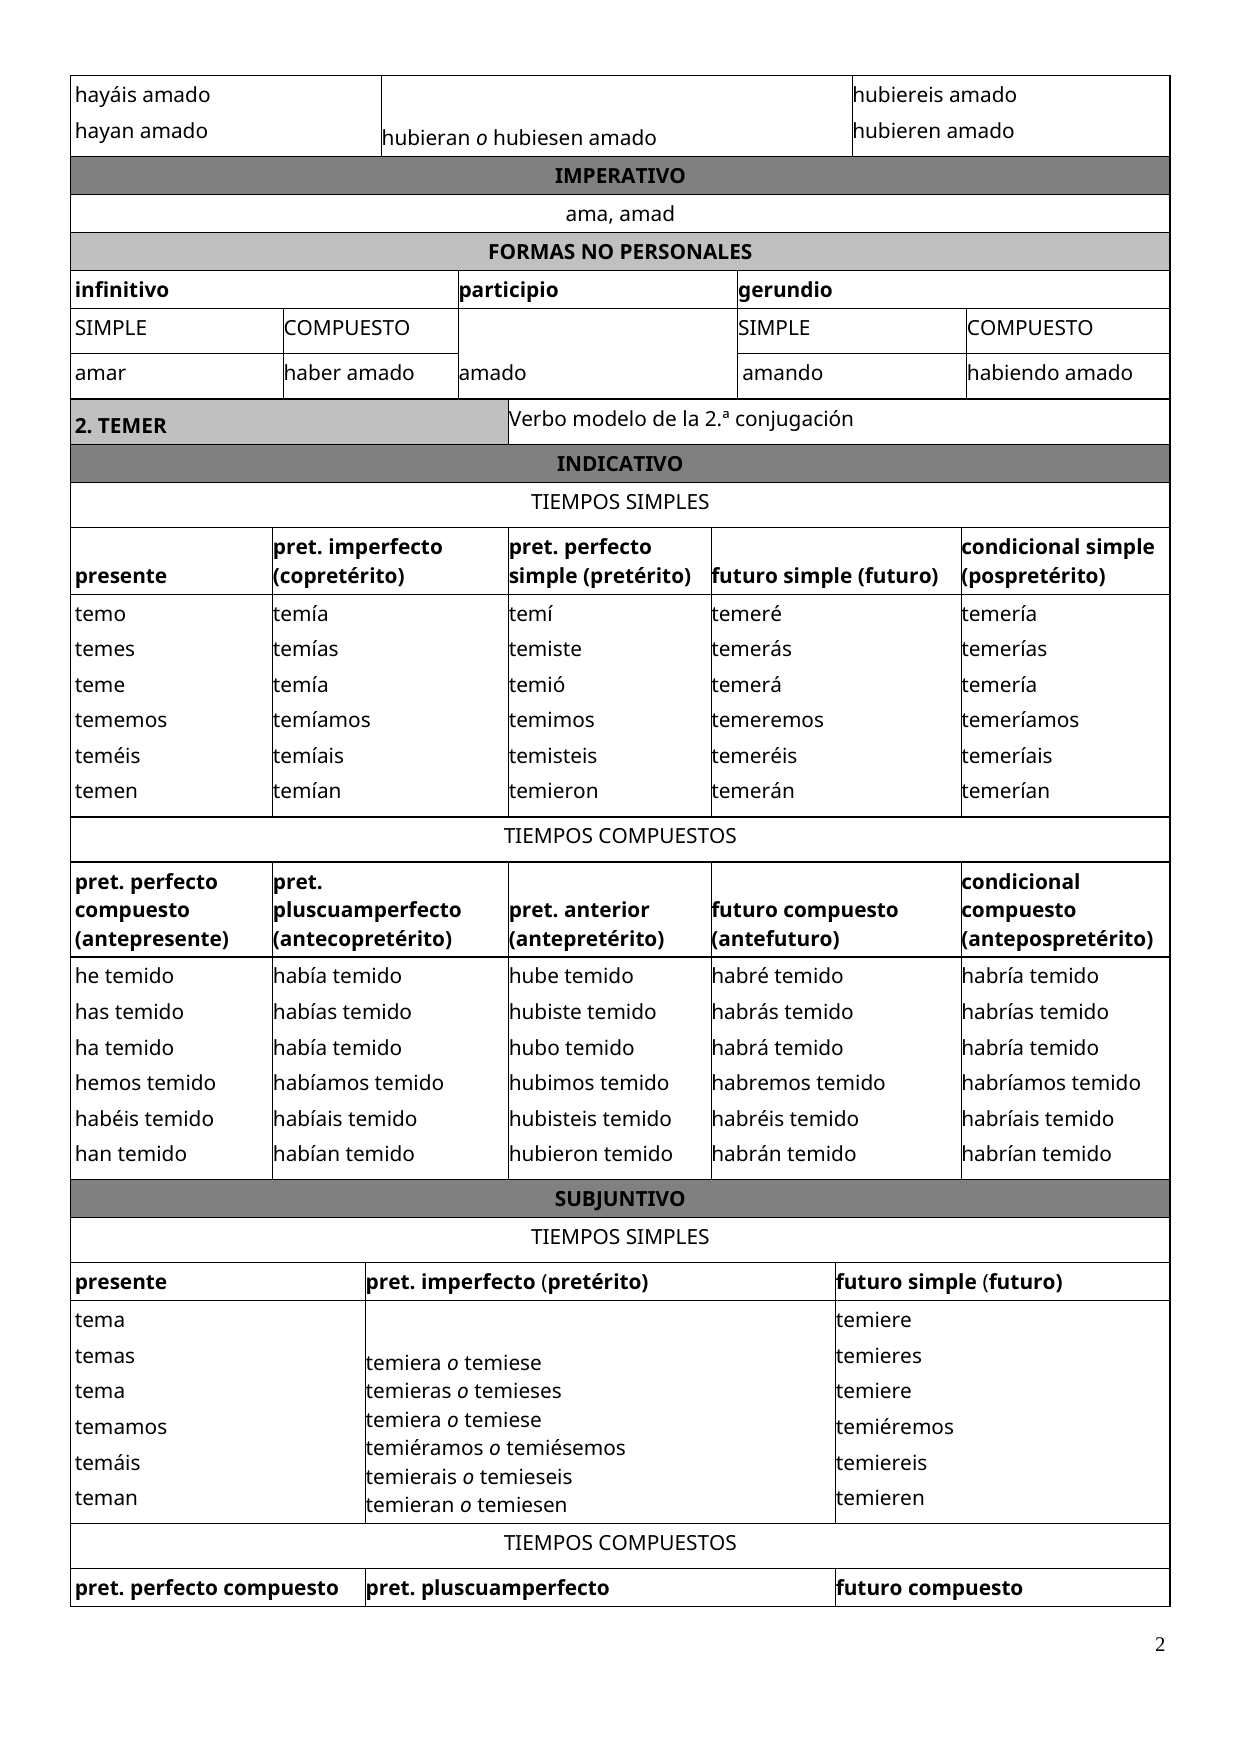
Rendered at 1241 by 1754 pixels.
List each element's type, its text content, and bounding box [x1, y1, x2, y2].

table_cell amando [738, 354, 966, 398]
table_cell COMPUESTO [967, 309, 1169, 353]
table_cell temo temes teme tememos teméis temen [71, 595, 272, 816]
table_cell pret. perfecto compuesto (antepresente) [71, 863, 272, 956]
table_cell futuro simple (futuro) [712, 528, 961, 594]
table_cell participio [459, 271, 737, 308]
table_cell presente [71, 528, 272, 594]
table_cell futuro compuesto (antefuturo) [712, 863, 961, 956]
table_cell temiere temieres temiere temiéremos temiereis temieren [836, 1301, 1169, 1523]
table_cell pret. pluscuamperfecto (antecopretérito) [273, 863, 508, 956]
table_cell hube temido hubiste temido hubo temido hubimos temido hubisteis temido hubieron temido [509, 958, 711, 1179]
table_cell ama, amad [71, 195, 1169, 232]
table_cell pret. pluscuamperfecto [366, 1569, 835, 1606]
table_cell TIEMPOS SIMPLES [71, 1218, 1169, 1262]
table_cell SIMPLE [71, 309, 283, 353]
table_cell había temido habías temido había temido habíamos temido habíais temido habían temido [273, 958, 508, 1179]
table_cell presente [71, 1263, 365, 1300]
table_cell amado [459, 309, 737, 398]
table_cell pret. anterior (antepretérito) [509, 863, 711, 956]
table_cell habiendo amado [967, 354, 1169, 398]
table_cell COMPUESTO [284, 309, 458, 353]
table_cell hayáis amado hayan amado [71, 76, 381, 156]
table_cell haber amado [284, 354, 458, 398]
table_cell amar [71, 354, 283, 398]
table_cell pret. imperfecto (copretérito) [273, 528, 508, 594]
table_cell pret. imperfecto (pretérito) [366, 1263, 835, 1300]
table_cell FORMAS NO PERSONALES [71, 233, 1169, 270]
table_cell hubieran o hubiesen amado [382, 76, 852, 156]
table_cell condicional compuesto (antepospretérito) [962, 863, 1169, 956]
table_cell he temido has temido ha temido hemos temido habéis temido han temido [71, 958, 272, 1179]
table_cell SIMPLE [738, 309, 966, 353]
table_cell tema temas tema temamos temáis teman [71, 1301, 365, 1523]
table_cell INDICATIVO [71, 445, 1169, 482]
table_cell SUBJUNTIVO [71, 1180, 1169, 1217]
table_cell infinitivo [71, 271, 458, 308]
table_cell hubiereis amado hubieren amado [853, 76, 1169, 156]
table_cell pret. perfecto simple (pretérito) [509, 528, 711, 594]
table_cell temeré temerás temerá temeremos temeréis temerán [712, 595, 961, 816]
table_cell habré temido habrás temido habrá temido habremos temido habréis temido habrán temido [712, 958, 961, 1179]
table_cell pret. perfecto compuesto [71, 1569, 365, 1606]
table_cell temí temiste temió temimos temisteis temieron [509, 595, 711, 816]
table_cell IMPERATIVO [71, 157, 1169, 194]
table_cell TIEMPOS COMPUESTOS [71, 818, 1169, 861]
table_cell TIEMPOS SIMPLES [71, 483, 1169, 527]
table_cell TIEMPOS COMPUESTOS [71, 1524, 1169, 1568]
table_cell futuro simple (futuro) [836, 1263, 1169, 1300]
table_cell condicional simple (pospretérito) [962, 528, 1169, 594]
table_cell temería temerías temería temeríamos temeríais temerían [962, 595, 1169, 816]
table_cell futuro compuesto [836, 1569, 1169, 1606]
table_cell gerundio [738, 271, 1169, 308]
table_cell temía temías temía temíamos temíais temían [273, 595, 508, 816]
table_header Verbo modelo de la 2.ª conjugación [509, 400, 1169, 444]
table_cell temiera o temiese temieras o temieses temiera o temiese temiéramos o temiésemos temierais o temieseis temieran o temiesen [366, 1301, 835, 1523]
table_header 2. TEMER [71, 400, 508, 444]
table_cell habría temido habrías temido habría temido habríamos temido habríais temido habrían temido [962, 958, 1169, 1179]
